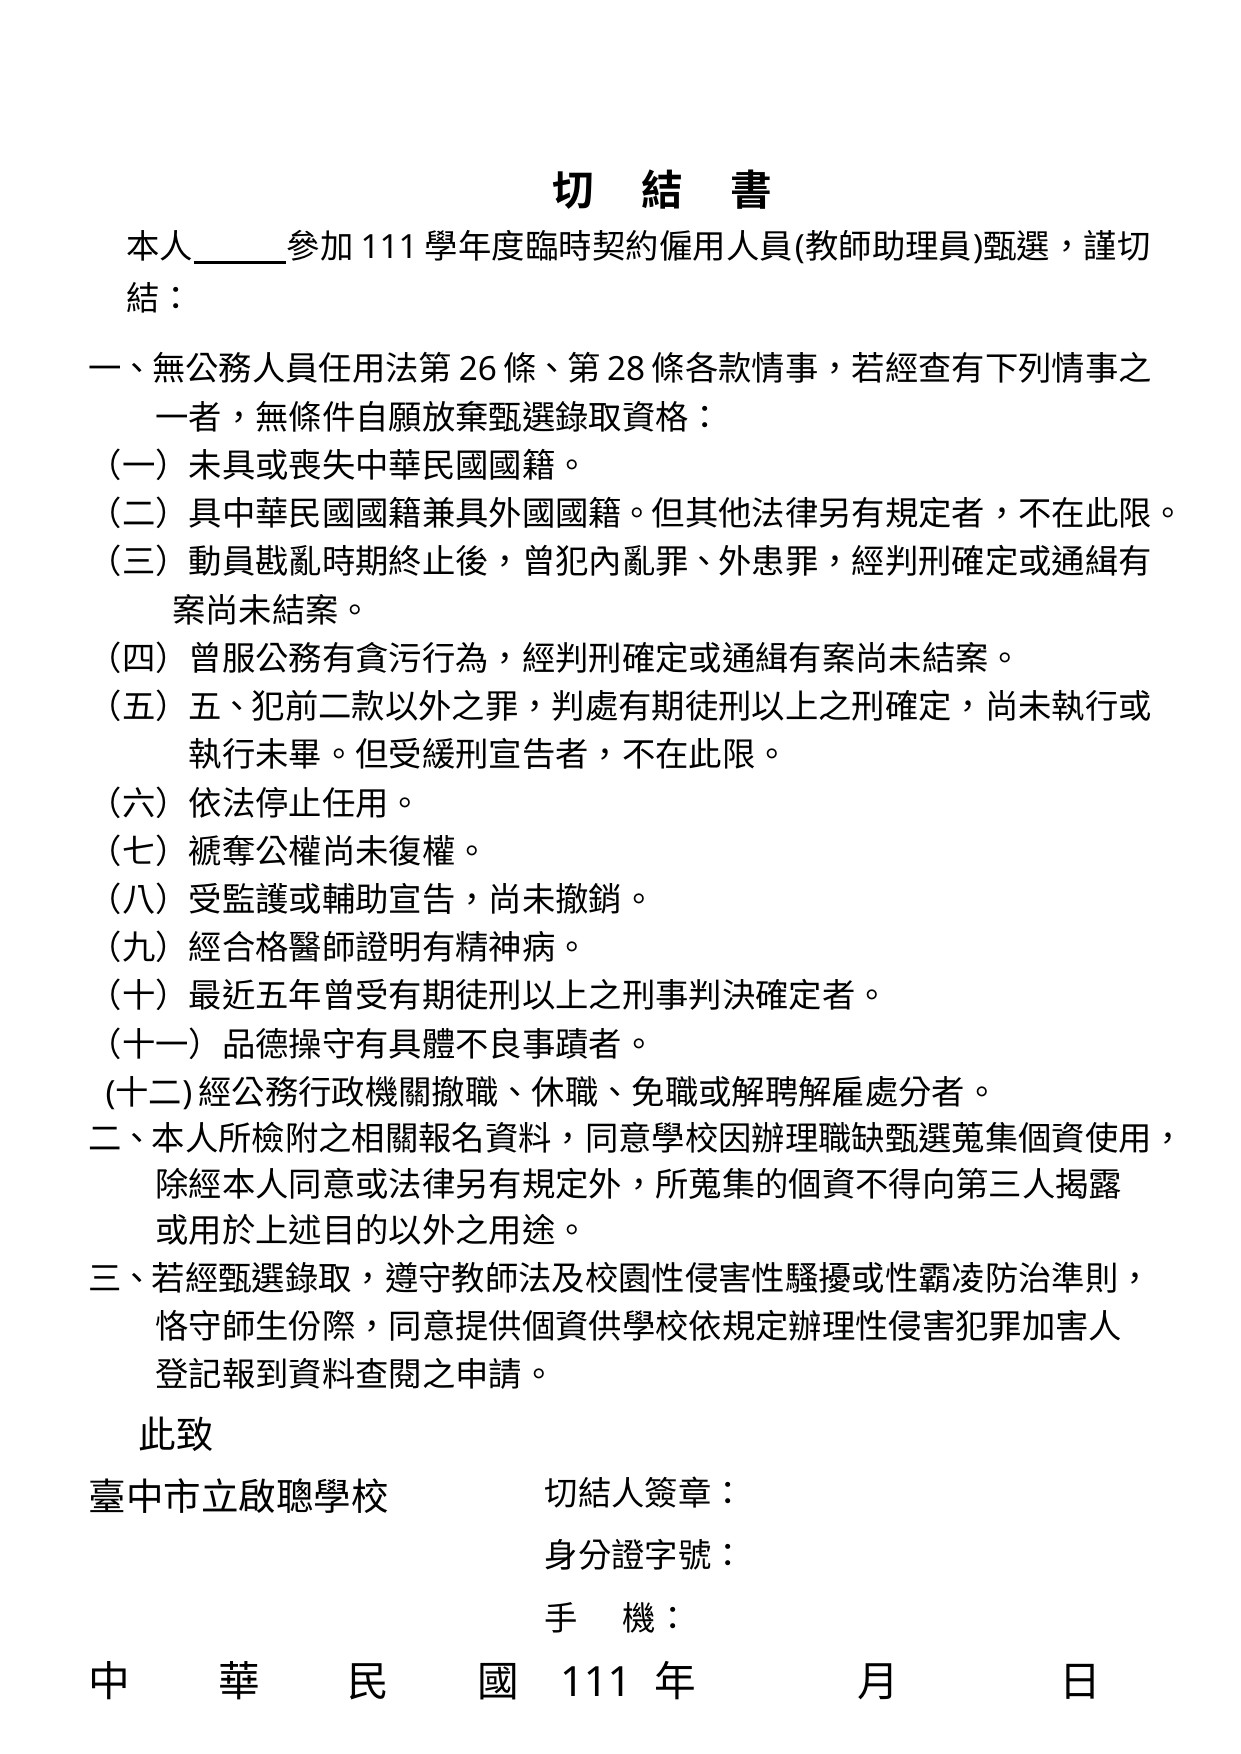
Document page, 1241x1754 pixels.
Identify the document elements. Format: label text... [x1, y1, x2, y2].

text （九）經合格醫師證明有精神病。 [89, 921, 1152, 969]
text （八）受監護或輔助宣告，尚未撤銷。 [89, 873, 1152, 921]
text （二）具中華民國國籍兼具外國國籍。但其他法律另有規定者，不在此限。 [89, 487, 1152, 535]
text 中 華 民 國 111年 月 日 [89, 1646, 1152, 1709]
text （七）褫奪公權尚未復權。 [89, 824, 1152, 873]
text 三、若經甄選錄取，遵守教師法及校園性侵害性騷擾或性霸凌防治準則，恪守師生份際，同意提供個資供學校依規定辦理性侵害犯罪加害人登記報到資料查閱之申請。 [89, 1252, 1152, 1396]
text （四）曾服公務有貪污行為，經判刑確定或通緝有案尚未結案。 [89, 632, 1152, 680]
text 臺中市立啟聰學校 [89, 1459, 529, 1521]
text （十一）品德操守有具體不良事蹟者。 [89, 1017, 1152, 1066]
text （十）最近五年曾受有期徒刑以上之刑事判決確定者。 [89, 969, 1152, 1017]
text 一、無公務人員任用法第26條、第28條各款情事，若經查有下列情事之一者，無條件自願放棄甄選錄取資格： [89, 342, 1152, 439]
text （五）五、犯前二款以外之罪，判處有期徒刑以上之刑確定，尚未執行或執行未畢。但受緩刑宣告者，不在此限。 [89, 680, 1152, 776]
text 本人 參加111學年度臨時契約僱用人員(教師助理員)甄選，謹切結： [126, 217, 1152, 321]
text （六）依法停止任用。 [89, 776, 1152, 824]
text （三）動員戡亂時期終止後，曾犯內亂罪、外患罪，經判刑確定或通緝有案尚未結案。 [89, 535, 1152, 632]
text 切結人簽章： [544, 1452, 947, 1515]
text （一）未具或喪失中華民國國籍。 [89, 439, 1152, 487]
text [963, 1459, 1152, 1521]
text (十二) 經公務行政機關撤職、休職、免職或解聘解雇處分者。 [89, 1066, 1152, 1114]
text 此致 [139, 1396, 1152, 1667]
text 手 機： [544, 1577, 947, 1640]
text 身分證字號： [544, 1515, 947, 1577]
text 切 結 書 [89, 154, 1152, 217]
text 二、本人所檢附之相關報名資料，同意學校因辦理職缺甄選蒐集個資使用，除經本人同意或法律另有規定外，所蒐集的個資不得向第三人揭露或用於上述目的以外之用途。 [89, 1114, 1152, 1252]
